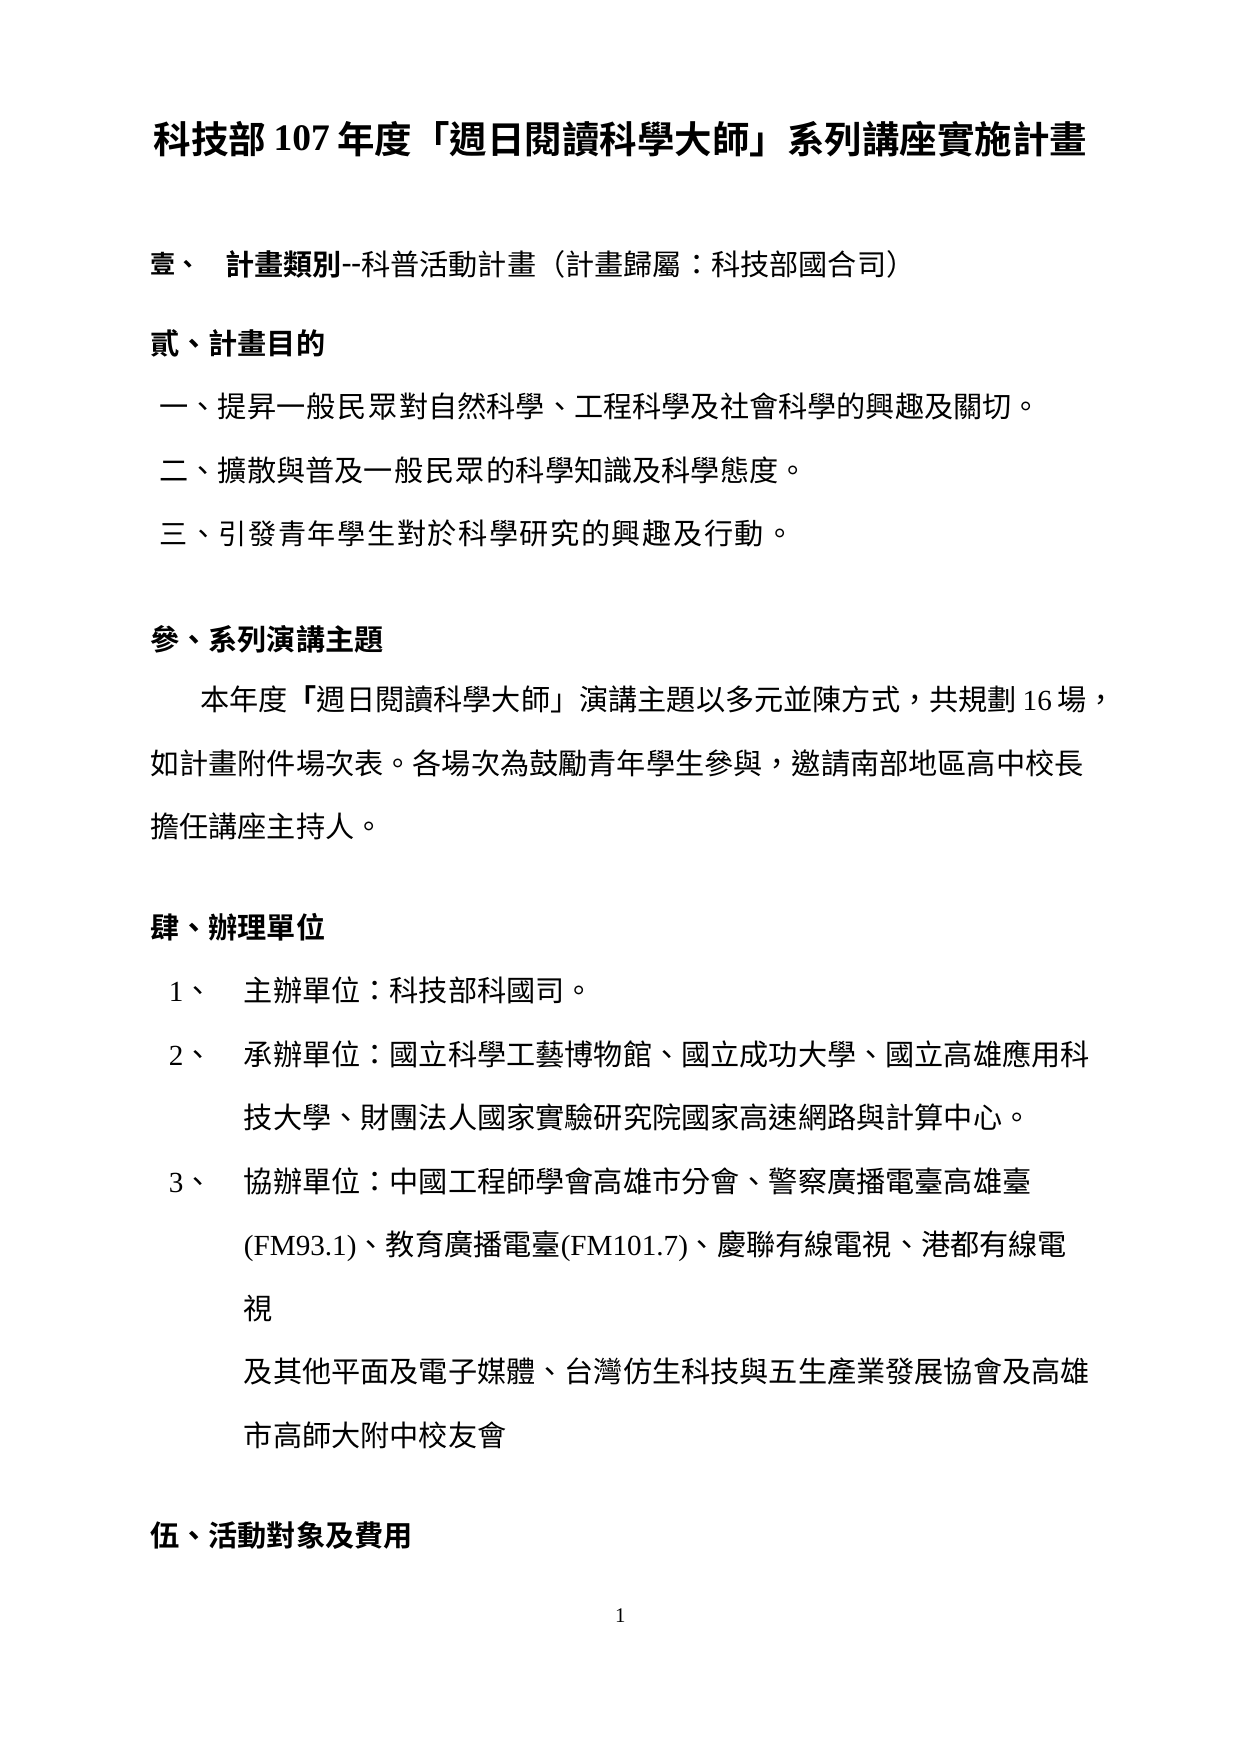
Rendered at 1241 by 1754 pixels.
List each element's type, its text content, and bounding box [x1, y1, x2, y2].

text 一、提昇一般民眾對自然科學、工程科學及社會科學的興趣及關切。 [159, 384, 1090, 426]
text 參、系列演講主題 [150, 596, 1090, 658]
text 伍、活動對象及費用 [150, 1513, 1090, 1555]
list 計畫類別--科普活動計畫（計畫歸屬：科技部國合司） [150, 221, 1090, 283]
list 承辦單位：國立科學工藝博物館、國立成功大學、國立高雄應用科技大學、財團法人國家實驗研究院國家高速網路與計算中心。 [169, 1031, 1090, 1137]
list 主辦單位：科技部科國司。 [169, 968, 1090, 1010]
text 及其他平面及電子媒體、台灣仿生科技與五生產業發展協會及高雄市高師大附中校友會 [244, 1349, 1090, 1454]
text 肆、辦理單位 [150, 904, 1090, 947]
list 協辦單位：中國工程師學會高雄市分會、警察廣播電臺高雄臺(FM93.1)、教育廣播電臺(FM101.7)、慶聯有線電視、港都有線電視 [169, 1158, 1090, 1327]
text 貳、計畫目的 [150, 321, 1090, 363]
text 本年度「週日閱讀科學大師」演講主題以多元並陳方式，共規劃16場，如計畫附件場次表。各場次為鼓勵青年學生參與，邀請南部地區高中校長擔任講座主持人。 [150, 677, 1090, 846]
text 科技部107年度「週日閱讀科學大師」系列講座實施計畫 [150, 96, 1090, 158]
text 二、擴散與普及一般民眾的科學知識及科學態度。 [159, 447, 1090, 490]
text 三、引發青年學生對於科學研究的興趣及行動。 [159, 511, 1090, 553]
